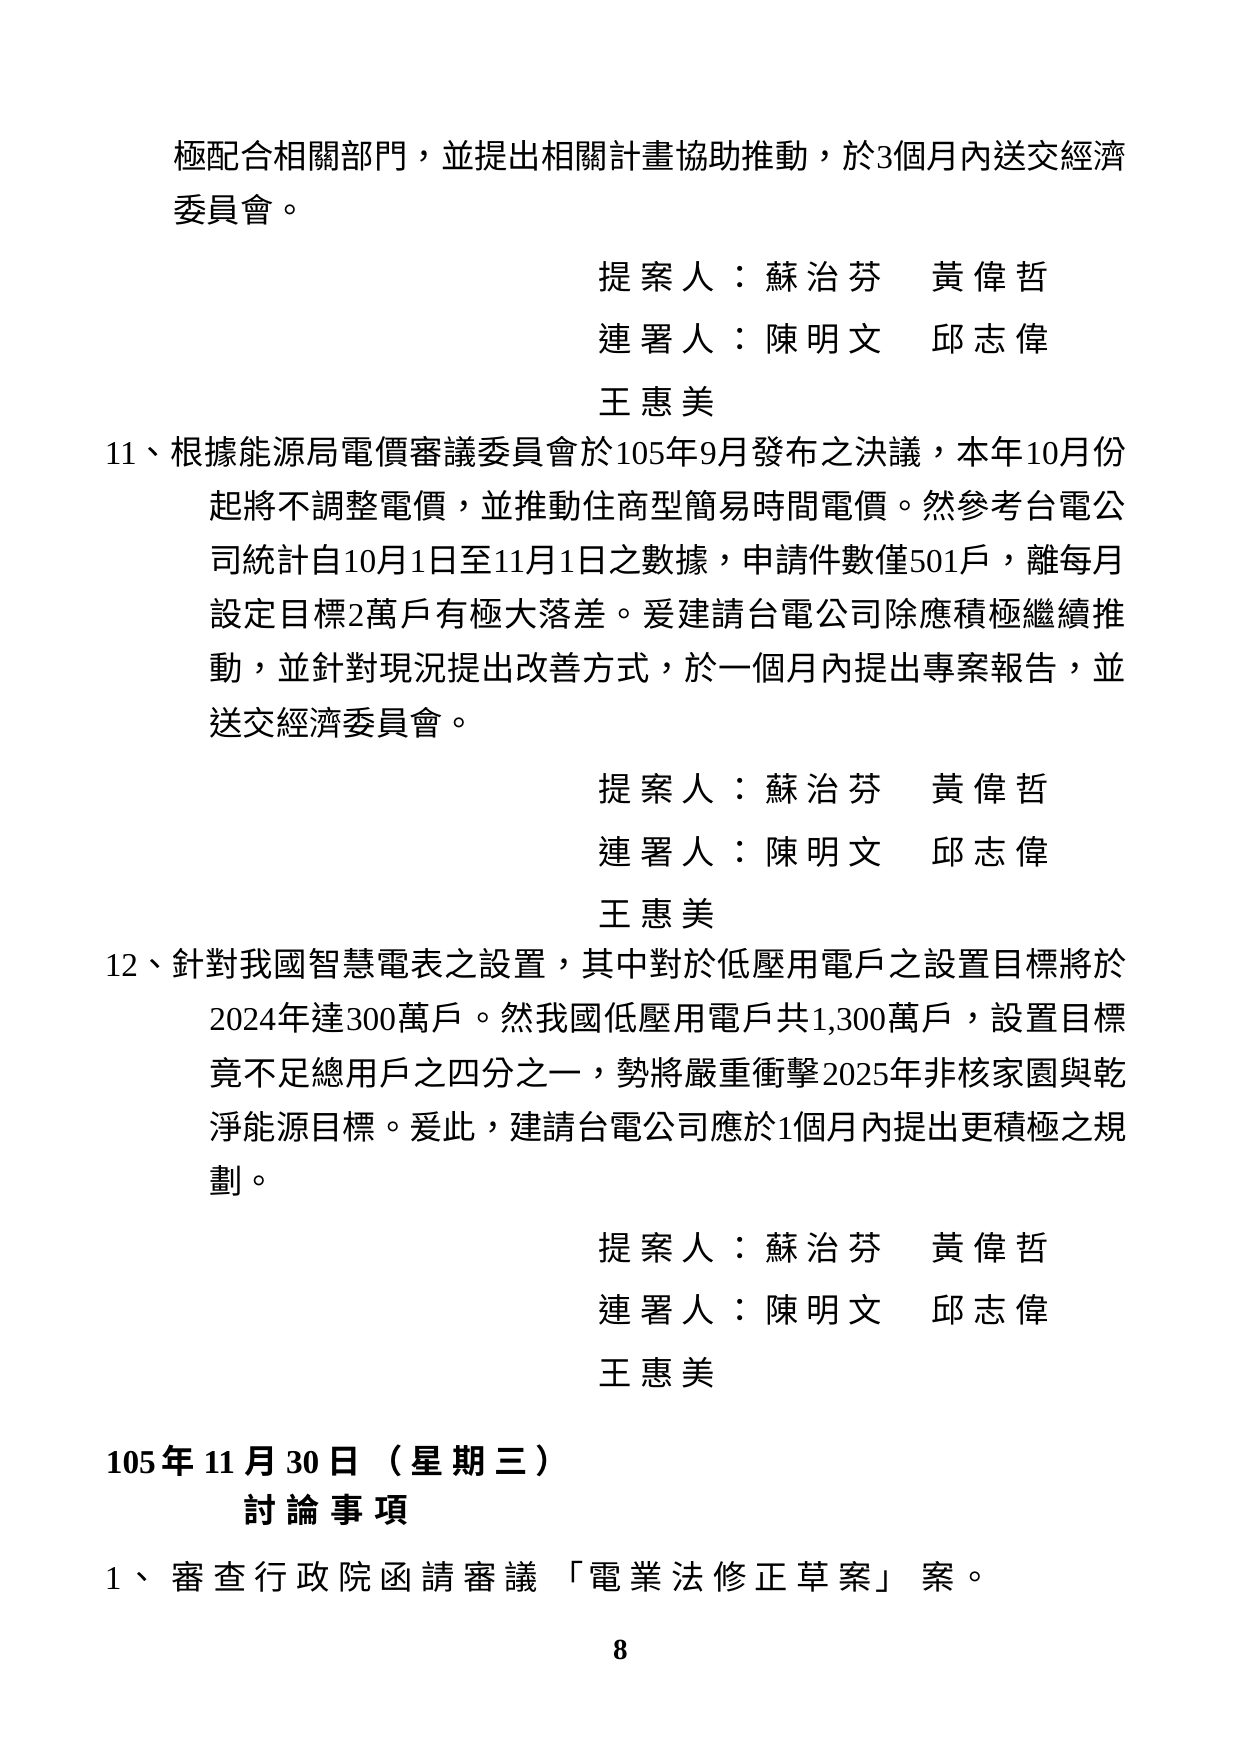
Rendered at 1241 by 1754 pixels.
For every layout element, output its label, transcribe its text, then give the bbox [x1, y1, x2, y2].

text 連署人：陳明文 邱志偉 王惠美 [589, 808, 1105, 933]
text 討論事項 [243, 1479, 1136, 1534]
text 105年11月30日（星期三） [104, 1417, 1136, 1479]
text 連署人：陳明文 邱志偉 王惠美 [589, 296, 1105, 421]
text 提案人：蘇治芬 黃偉哲 [589, 746, 1105, 808]
text 連署人：陳明文 邱志偉 王惠美 [589, 1267, 1105, 1392]
text 提案人：蘇治芬 黃偉哲 [589, 1204, 1105, 1267]
text 提案人：蘇治芬 黃偉哲 [589, 233, 1105, 296]
list 根據能源局電價審議委員會於105年9月發布之決議，本年10月份起將不調整電價，並推動住商型簡易時間電價。然參考台電公司統計自10月1日至11月1日之數據，申請件數僅501戶，離每月設定目標2萬戶有極大落差。爰建請台電公司除應積極繼續推動，並針對現況提出改善方式，於一個月內提出專案報告，並送交經濟委員會。 [104, 421, 1127, 746]
list 針對我國智慧電表之設置，其中對於低壓用電戶之設置目標將於2024年達300萬戶。然我國低壓用電戶共1,300萬戶，設置目標竟不足總用戶之四分之一，勢將嚴重衝擊2025年非核家園與乾淨能源目標。爰此，建請台電公司應於1個月內提出更積極之規劃。 [104, 933, 1127, 1204]
list 審查行政院函請審議「電業法修正草案」案。 [104, 1534, 1136, 1596]
list 極配合相關部門，並提出相關計畫協助推動，於3個月內送交經濟委員會。 [104, 125, 1127, 233]
